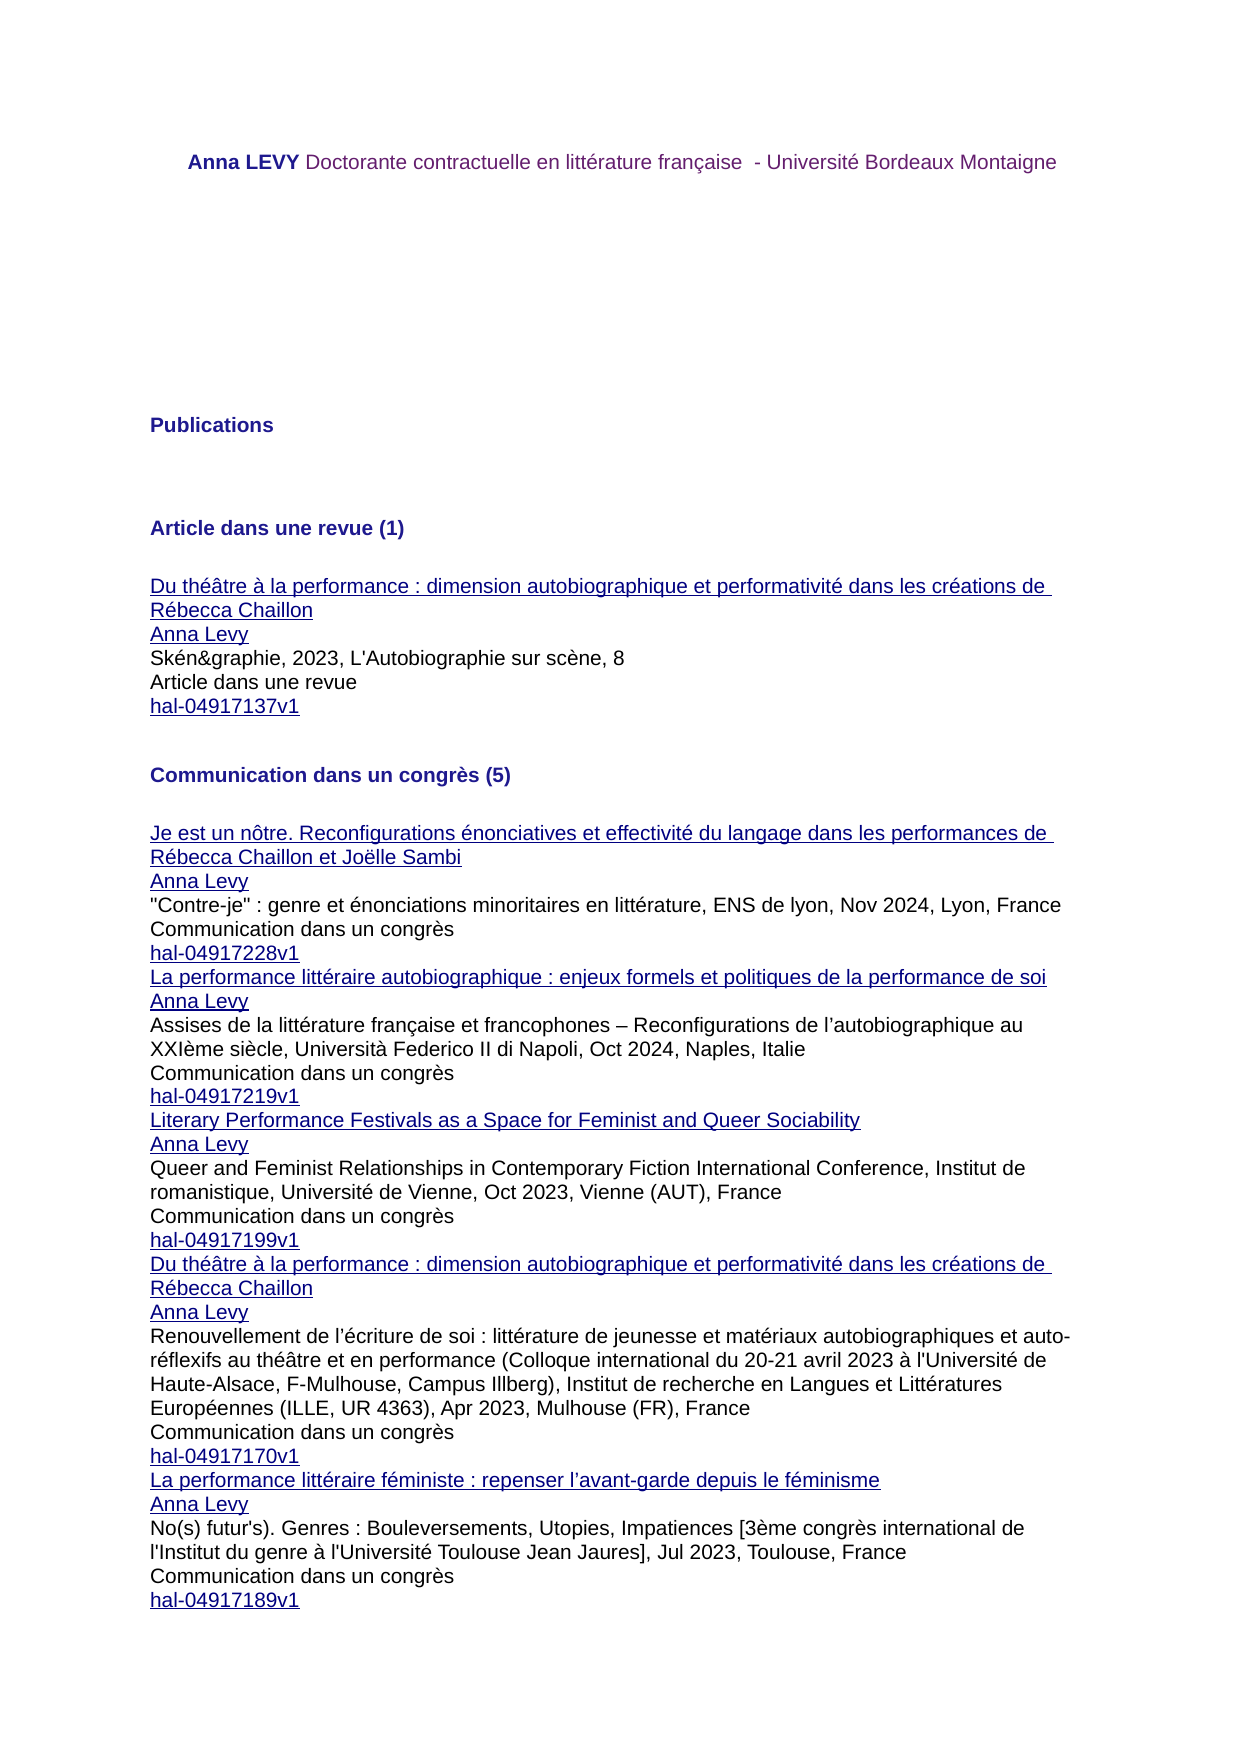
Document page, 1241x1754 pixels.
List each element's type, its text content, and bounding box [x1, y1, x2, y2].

table_header Du théâtre à la performance : dimension autobiographique et performativité dans les créations de Rébecca Chaillon Anna Levy Skén&graphie, 2023, L'Autobiographie sur scène, 8 Article dans une revue hal-04917137v1 [150, 574, 1090, 718]
table_header Je est un nôtre. Reconfigurations énonciatives et effectivité du langage dans les performances de Rébecca Chaillon et Joëlle Sambi Anna Levy "Contre-je" : genre et énonciations minoritaires en littérature, ENS de lyon, Nov 2024, Lyon, France Communication dans un congrès hal-04917228v1 [150, 821, 1090, 964]
table_cell Literary Performance Festivals as a Space for Feminist and Queer Sociability Anna Levy Queer and Feminist Relationships in Contemporary Fiction International Conference, Institut de romanistique, Université de Vienne, Oct 2023, Vienne (AUT), France Communication dans un congrès hal-04917199v1 [150, 1108, 1090, 1252]
subtitle Publications [150, 412, 1090, 436]
table_cell La performance littéraire autobiographique : enjeux formels et politiques de la performance de soi Anna Levy Assises de la littérature française et francophones – Reconfigurations de l’autobiographique au XXIème siècle, Università Federico II di Napoli, Oct 2024, Naples, Italie Communication dans un congrès hal-04917219v1 [150, 965, 1090, 1108]
table_cell La performance littéraire féministe : repenser l’avant-garde depuis le féminisme Anna Levy No(s) futur's). Genres : Bouleversements, Utopies, Impatiences [3ème congrès international de l'Institut du genre à l'Université Toulouse Jean Jaures], Jul 2023, Toulouse, France Communication dans un congrès hal-04917189v1 [150, 1468, 1090, 1611]
table_cell Du théâtre à la performance : dimension autobiographique et performativité dans les créations de Rébecca Chaillon Anna Levy Renouvellement de l’écriture de soi : littérature de jeunesse et matériaux autobiographiques et auto-réflexifs au théâtre et en performance (Colloque international du 20-21 avril 2023 à l'Université de Haute-Alsace, F-Mulhouse, Campus Illberg), Institut de recherche en Langues et Littératures Européennes (ILLE, UR 4363), Apr 2023, Mulhouse (FR), France Communication dans un congrès hal-04917170v1 [150, 1252, 1090, 1468]
subtitle Communication dans un congrès (5) [150, 762, 1090, 786]
subtitle Article dans une revue (1) [150, 516, 1090, 539]
subtitle Anna LEVY Doctorante contractuelle en littérature française - Université Bordeaux Montaigne [150, 150, 1090, 174]
